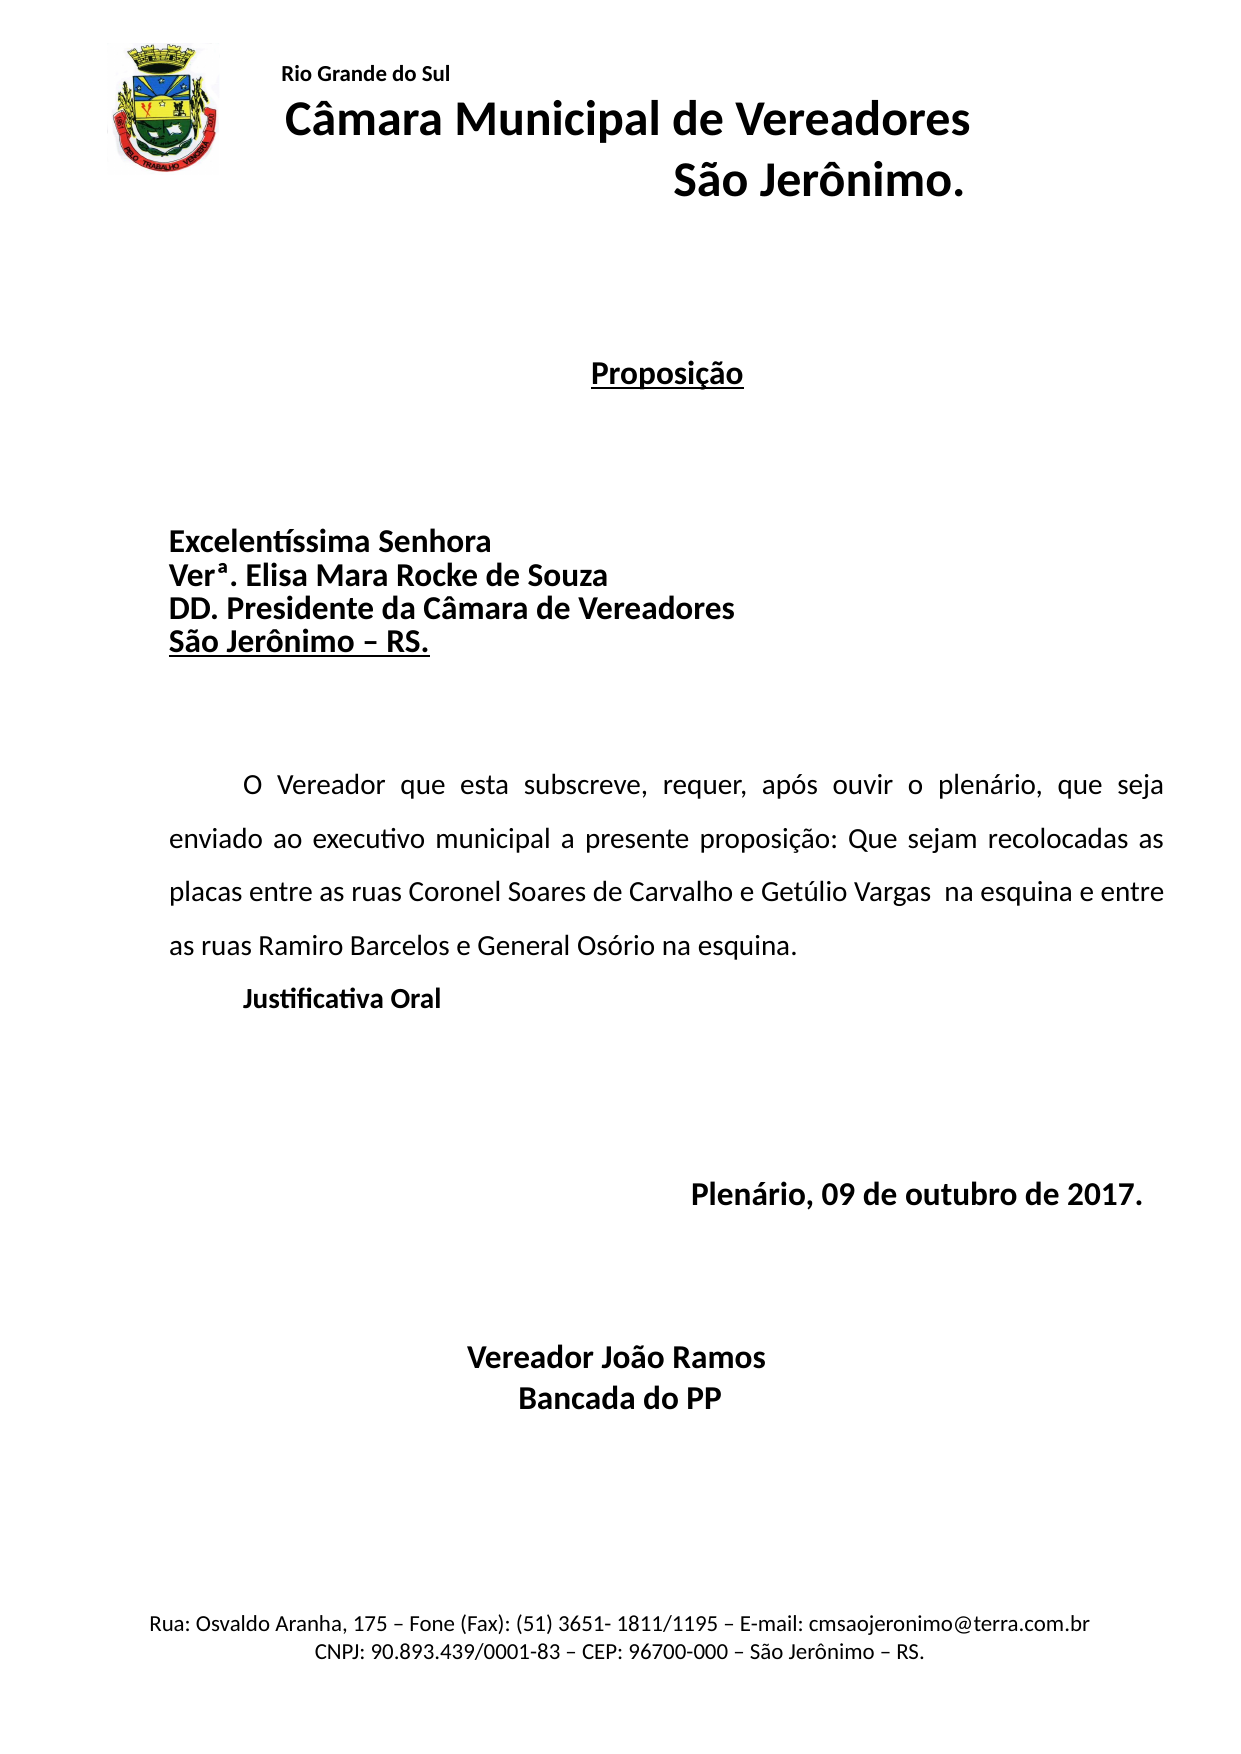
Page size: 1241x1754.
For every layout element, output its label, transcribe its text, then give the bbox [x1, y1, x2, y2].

subtitle Proposição [225, 352, 1109, 393]
text DD. Presidente da Câmara de Vereadores [169, 593, 1109, 626]
text Vereador João Ramos [75, 1336, 1165, 1377]
text Justificativa Oral [169, 980, 1165, 1016]
text Bancada do PP [75, 1377, 1165, 1418]
text Plenário, 09 de outubro de 2017. [169, 1173, 1144, 1214]
text Excelentíssima Senhora [169, 526, 1109, 559]
text Verª. Elisa Mara Rocke de Souza [169, 559, 1109, 593]
text São Jerônimo – RS. [169, 626, 1109, 659]
text O Vereador que esta subscreve, requer, após ouvir o plenário, que seja enviado ao executivo municipal a presente proposição: Que sejam recolocadas as placas entre as ruas Coronel Soares de Carvalho e Getúlio Vargas na esquina e entre as ruas Ramiro Barcelos e General Osório na esquina. [169, 766, 1165, 962]
